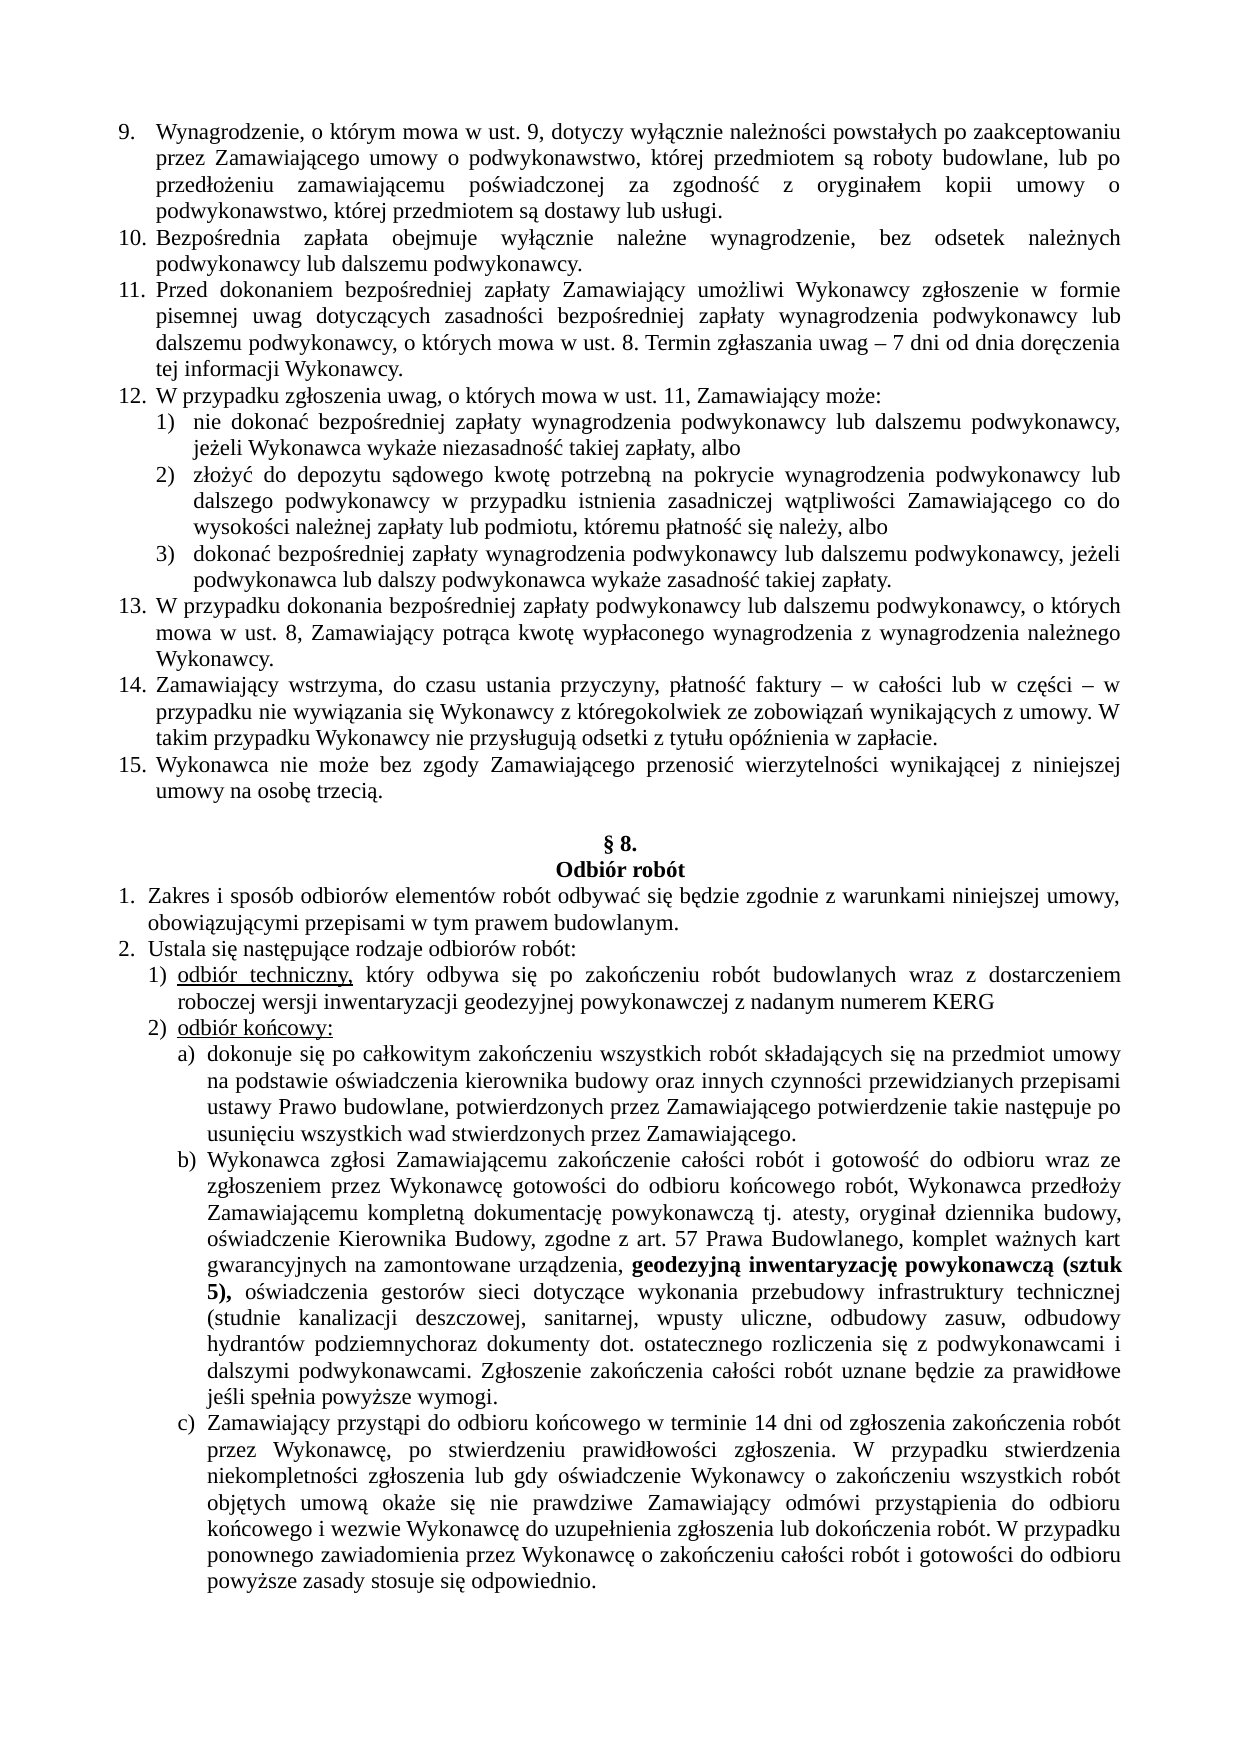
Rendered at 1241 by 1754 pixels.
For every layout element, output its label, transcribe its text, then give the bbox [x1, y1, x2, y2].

list Wykonawca nie może bez zgody Zamawiającego przenosić wierzytelności wynikającej z niniejszej umowy na osobę trzecią. [118, 751, 1122, 803]
list odbiór techniczny, który odbywa się po zakończeniu robót budowlanych wraz z dostarczeniem roboczej wersji inwentaryzacji geodezyjnej powykonawczej z nadanym numerem KERG [148, 961, 1122, 1014]
list W przypadku zgłoszenia uwag, o których mowa w ust. 11, Zamawiający może: [118, 382, 1122, 408]
text Odbiór robót [118, 856, 1122, 882]
list Zamawiający wstrzyma, do czasu ustania przyczyny, płatność faktury – w całości lub w części – w przypadku nie wywiązania się Wykonawcy z któregokolwiek ze zobowiązań wynikających z umowy. W takim przypadku Wykonawcy nie przysługują odsetki z tytułu opóźnienia w zapłacie. [118, 672, 1122, 751]
list złożyć do depozytu sądowego kwotę potrzebną na pokrycie wynagrodzenia podwykonawcy lub dalszego podwykonawcy w przypadku istnienia zasadniczej wątpliwości Zamawiającego co do wysokości należnej zapłaty lub podmiotu, któremu płatność się należy, albo [156, 461, 1122, 540]
list Bezpośrednia zapłata obejmuje wyłącznie należne wynagrodzenie, bez odsetek należnych podwykonawcy lub dalszemu podwykonawcy. [118, 223, 1122, 276]
list odbiór końcowy: [148, 1014, 1122, 1041]
list nie dokonać bezpośredniej zapłaty wynagrodzenia podwykonawcy lub dalszemu podwykonawcy, jeżeli Wykonawca wykaże niezasadność takiej zapłaty, albo [156, 408, 1122, 461]
text § 8. [118, 830, 1122, 856]
list Zamawiający przystąpi do odbioru końcowego w terminie 14 dni od zgłoszenia zakończenia robót przez Wykonawcę, po stwierdzeniu prawidłowości zgłoszenia. W przypadku stwierdzenia niekompletności zgłoszenia lub gdy oświadczenie Wykonawcy o zakończeniu wszystkich robót objętych umową okaże się nie prawdziwe Zamawiający odmówi przystąpienia do odbioru końcowego i wezwie Wykonawcę do uzupełnienia zgłoszenia lub dokończenia robót. W przypadku ponownego zawiadomienia przez Wykonawcę o zakończeniu całości robót i gotowości do odbioru powyższe zasady stosuje się odpowiednio. [177, 1409, 1122, 1594]
list dokonuje się po całkowitym zakończeniu wszystkich robót składających się na przedmiot umowy na podstawie oświadczenia kierownika budowy oraz innych czynności przewidzianych przepisami ustawy Prawo budowlane, potwierdzonych przez Zamawiającego potwierdzenie takie następuje po usunięciu wszystkich wad stwierdzonych przez Zamawiającego. [177, 1041, 1122, 1146]
list Ustala się następujące rodzaje odbiorów robót: [118, 935, 1122, 961]
list Wykonawca zgłosi Zamawiającemu zakończenie całości robót i gotowość do odbioru wraz ze zgłoszeniem przez Wykonawcę gotowości do odbioru końcowego robót, Wykonawca przedłoży Zamawiającemu kompletną dokumentację powykonawczą tj. atesty, oryginał dziennika budowy, oświadczenie Kierownika Budowy, zgodne z art. 57 Prawa Budowlanego, komplet ważnych kart gwarancyjnych na zamontowane urządzenia, geodezyjną inwentaryzację powykonawczą (sztuk 5), oświadczenia gestorów sieci dotyczące wykonania przebudowy infrastruktury technicznej (studnie kanalizacji deszczowej, sanitarnej, wpusty uliczne, odbudowy zasuw, odbudowy hydrantów podziemnychoraz dokumenty dot. ostatecznego rozliczenia się z podwykonawcami i dalszymi podwykonawcami. Zgłoszenie zakończenia całości robót uznane będzie za prawidłowe jeśli spełnia powyższe wymogi. [177, 1146, 1122, 1409]
list dokonać bezpośredniej zapłaty wynagrodzenia podwykonawcy lub dalszemu podwykonawcy, jeżeli podwykonawca lub dalszy podwykonawca wykaże zasadność takiej zapłaty. [156, 540, 1122, 592]
list Przed dokonaniem bezpośredniej zapłaty Zamawiający umożliwi Wykonawcy zgłoszenie w formie pisemnej uwag dotyczących zasadności bezpośredniej zapłaty wynagrodzenia podwykonawcy lub dalszemu podwykonawcy, o których mowa w ust. 8. Termin zgłaszania uwag – 7 dni od dnia doręczenia tej informacji Wykonawcy. [118, 276, 1122, 382]
list Wynagrodzenie, o którym mowa w ust. 9, dotyczy wyłącznie należności powstałych po zaakceptowaniu przez Zamawiającego umowy o podwykonawstwo, której przedmiotem są roboty budowlane, lub po przedłożeniu zamawiającemu poświadczonej za zgodność z oryginałem kopii umowy o podwykonawstwo, której przedmiotem są dostawy lub usługi. [118, 118, 1122, 223]
list W przypadku dokonania bezpośredniej zapłaty podwykonawcy lub dalszemu podwykonawcy, o których mowa w ust. 8, Zamawiający potrąca kwotę wypłaconego wynagrodzenia z wynagrodzenia należnego Wykonawcy. [118, 592, 1122, 672]
list Zakres i sposób odbiorów elementów robót odbywać się będzie zgodnie z warunkami niniejszej umowy, obowiązującymi przepisami w tym prawem budowlanym. [118, 882, 1122, 935]
